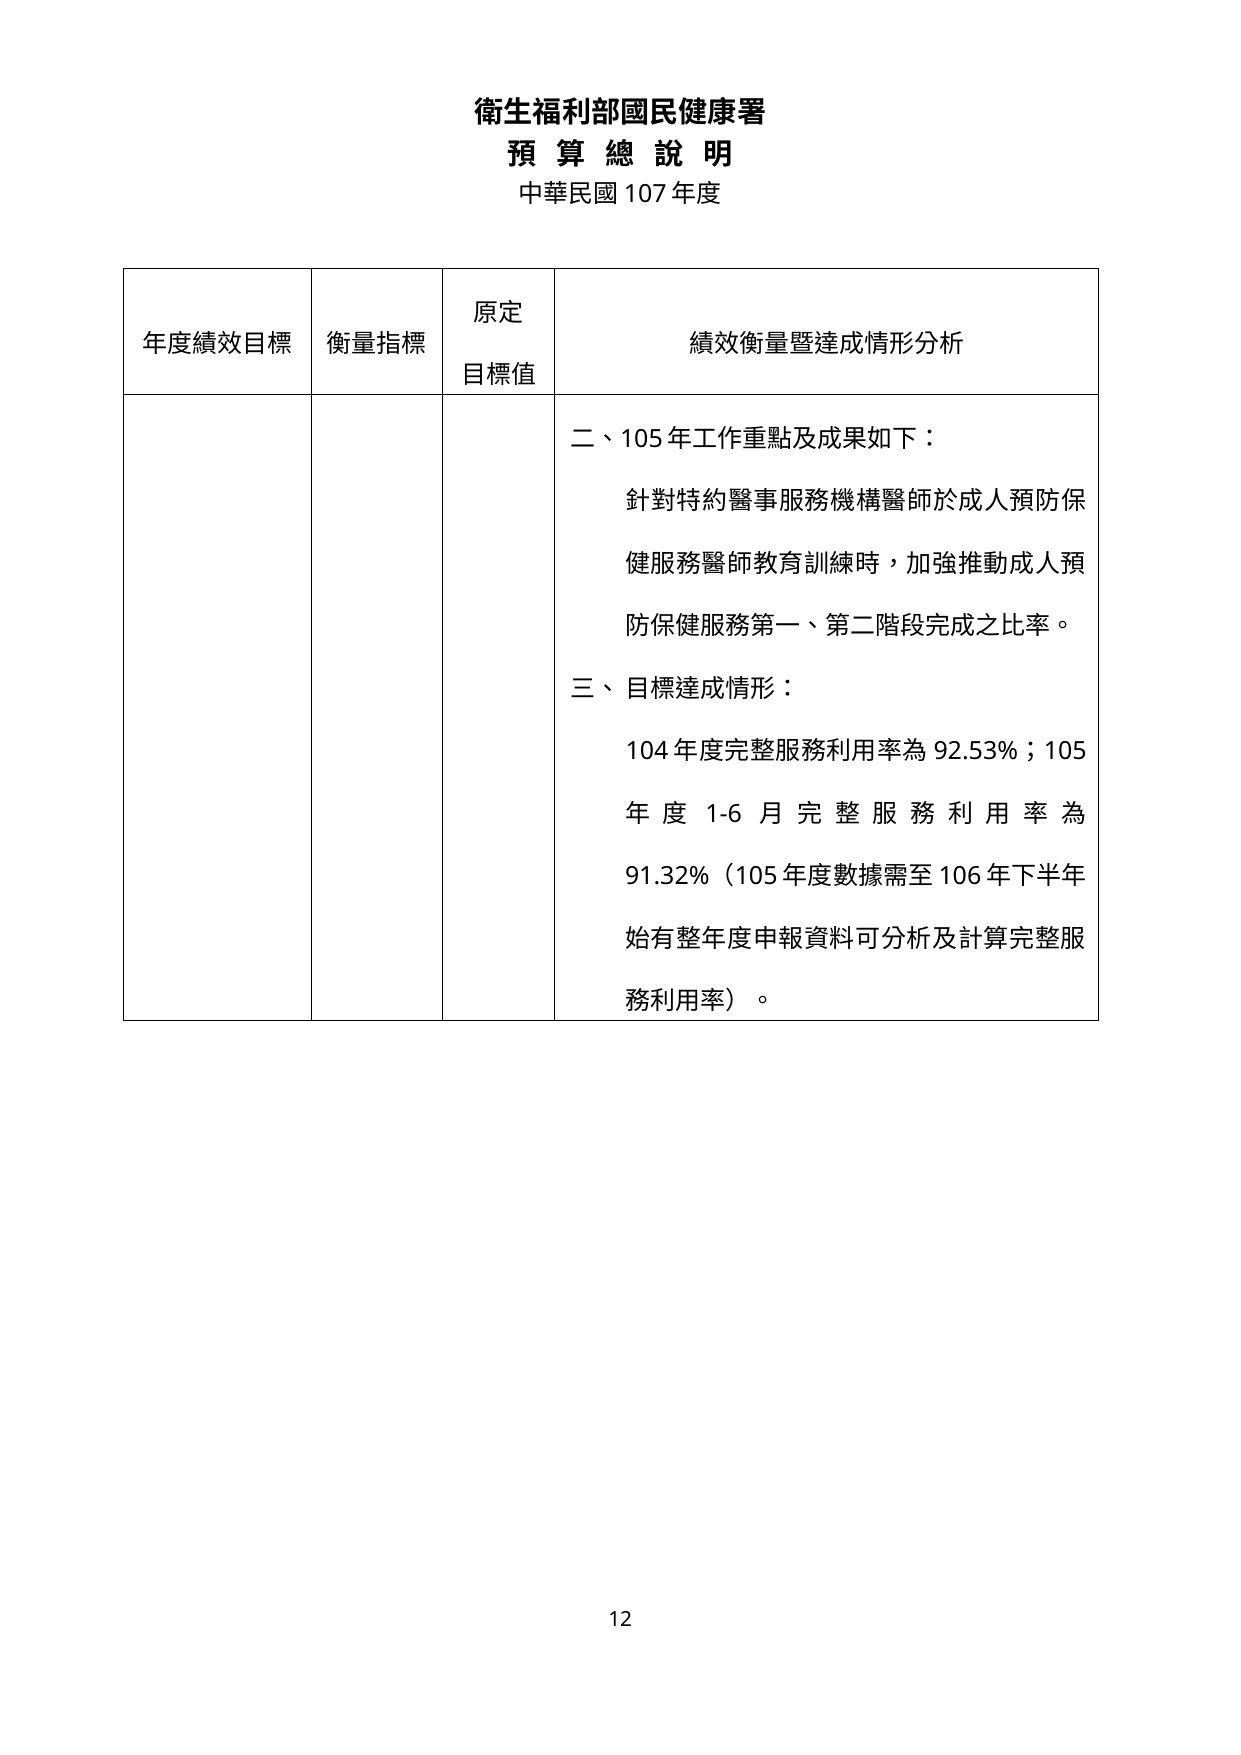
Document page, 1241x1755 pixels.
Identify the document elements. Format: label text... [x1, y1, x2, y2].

table_header 績效衡量暨達成情形分析 [555, 269, 1098, 394]
table_cell [124, 395, 311, 1020]
table_header 原定 目標值 [443, 269, 554, 394]
table_header 衡量指標 [312, 269, 442, 394]
table_cell [312, 395, 442, 1020]
table_header 年度績效目標 [124, 269, 311, 394]
table_cell [443, 395, 554, 1020]
table_cell 二、105年工作重點及成果如下： 針對特約醫事服務機構醫師於成人預防保健服務醫師教育訓練時，加強推動成人預防保健服務第一、第二階段完成之比率。 三、 目標達成情形： 104年度完整服務利用率為92.53%；105年度1-6月完整服務利用率為91.32%（105年度數據需至106年下半年始有整年度申報資料可分析及計算完整服務利用率）。 [555, 395, 1098, 1020]
